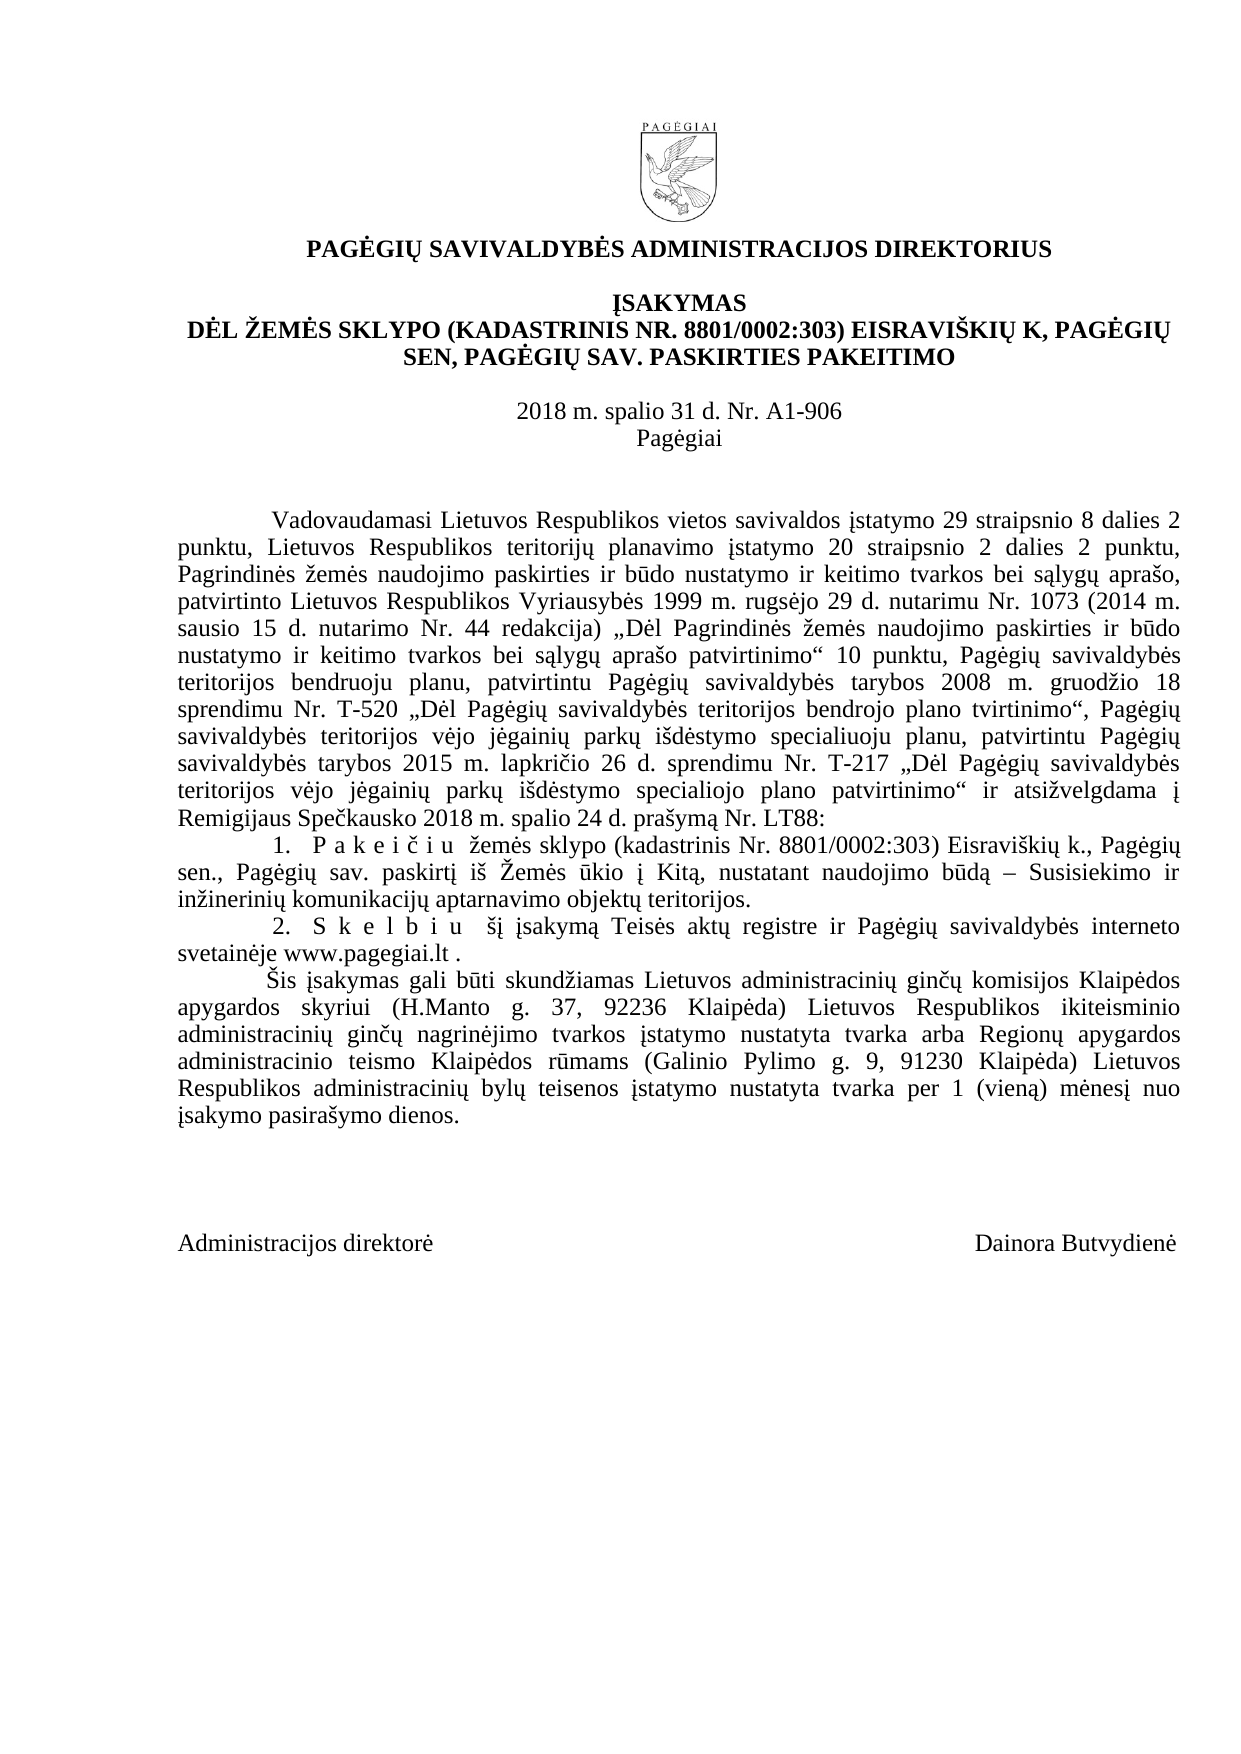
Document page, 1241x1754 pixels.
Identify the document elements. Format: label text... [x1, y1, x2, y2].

text PAGĖGIŲ SAVIVALDYBĖS ADMINISTRACIJOS DIREKTORIUS [177, 236, 1181, 263]
text Vadovaudamasi Lietuvos Respublikos vietos savivaldos įstatymo 29 straipsnio 8 dalies 2 punktu, Lietuvos Respublikos teritorijų planavimo įstatymo 20 straipsnio 2 dalies 2 punktu, Pagrindinės žemės naudojimo paskirties ir būdo nustatymo ir keitimo tvarkos bei sąlygų aprašo, patvirtinto Lietuvos Respublikos Vyriausybės 1999 m. rugsėjo 29 d. nutarimu Nr. 1073 (2014 m. sausio 15 d. nutarimo Nr. 44 redakcija) „Dėl Pagrindinės žemės naudojimo paskirties ir būdo nustatymo ir keitimo tvarkos bei sąlygų aprašo patvirtinimo“ 10 punktu, Pagėgių savivaldybės teritorijos bendruoju planu, patvirtintu Pagėgių savivaldybės tarybos 2008 m. gruodžio 18 sprendimu Nr. T-520 „Dėl Pagėgių savivaldybės teritorijos bendrojo plano tvirtinimo“, Pagėgių savivaldybės teritorijos vėjo jėgainių parkų išdėstymo specialiuoju planu, patvirtintu Pagėgių savivaldybės tarybos 2015 m. lapkričio 26 d. sprendimu Nr. T-217 „Dėl Pagėgių savivaldybės teritorijos vėjo jėgainių parkų išdėstymo specialiojo plano patvirtinimo“ ir atsižvelgdama į Remigijaus Spečkausko 2018 m. spalio 24 d. prašymą Nr. LT88: [177, 506, 1181, 831]
text Administracijos direktorė Dainora Butvydienė [177, 1228, 1181, 1257]
text ĮSAKYMAS [177, 290, 1181, 317]
text 1. P a k e i č i u žemės sklypo (kadastrinis Nr. 8801/0002:303) Eisraviškių k., Pagėgių sen., Pagėgių sav. paskirtį iš Žemės ūkio į Kitą, nustatant naudojimo būdą – Susisiekimo ir inžinerinių komunikacijų aptarnavimo objektų teritorijos. [177, 831, 1181, 913]
text DĖL ŽEMĖS SKLYPO (KADASTRINIS NR. 8801/0002:303) EISRAVIŠKIŲ K, PAGĖGIŲ SEN, PAGĖGIŲ SAV. PASKIRTIES PAKEITIMO [177, 317, 1181, 371]
text Šis įsakymas gali būti skundžiamas Lietuvos administracinių ginčų komisijos Klaipėdos apygardos skyriui (H.Manto g. 37, 92236 Klaipėda) Lietuvos Respublikos ikiteisminio administracinių ginčų nagrinėjimo tvarkos įstatymo nustatyta tvarka arba Regionų apygardos administracinio teismo Klaipėdos rūmams (Galinio Pylimo g. 9, 91230 Klaipėda) Lietuvos Respublikos administracinių bylų teisenos įstatymo nustatyta tvarka per 1 (vieną) mėnesį nuo įsakymo pasirašymo dienos. [177, 967, 1181, 1129]
text Pagėgiai [177, 425, 1181, 452]
text 2. S k e l b i u šį įsakymą Teisės aktų registre ir Pagėgių savivaldybės interneto svetainėje www.pagegiai.lt . [177, 913, 1181, 967]
text 2018 m. spalio 31 d. Nr. A1-906 [177, 398, 1181, 425]
